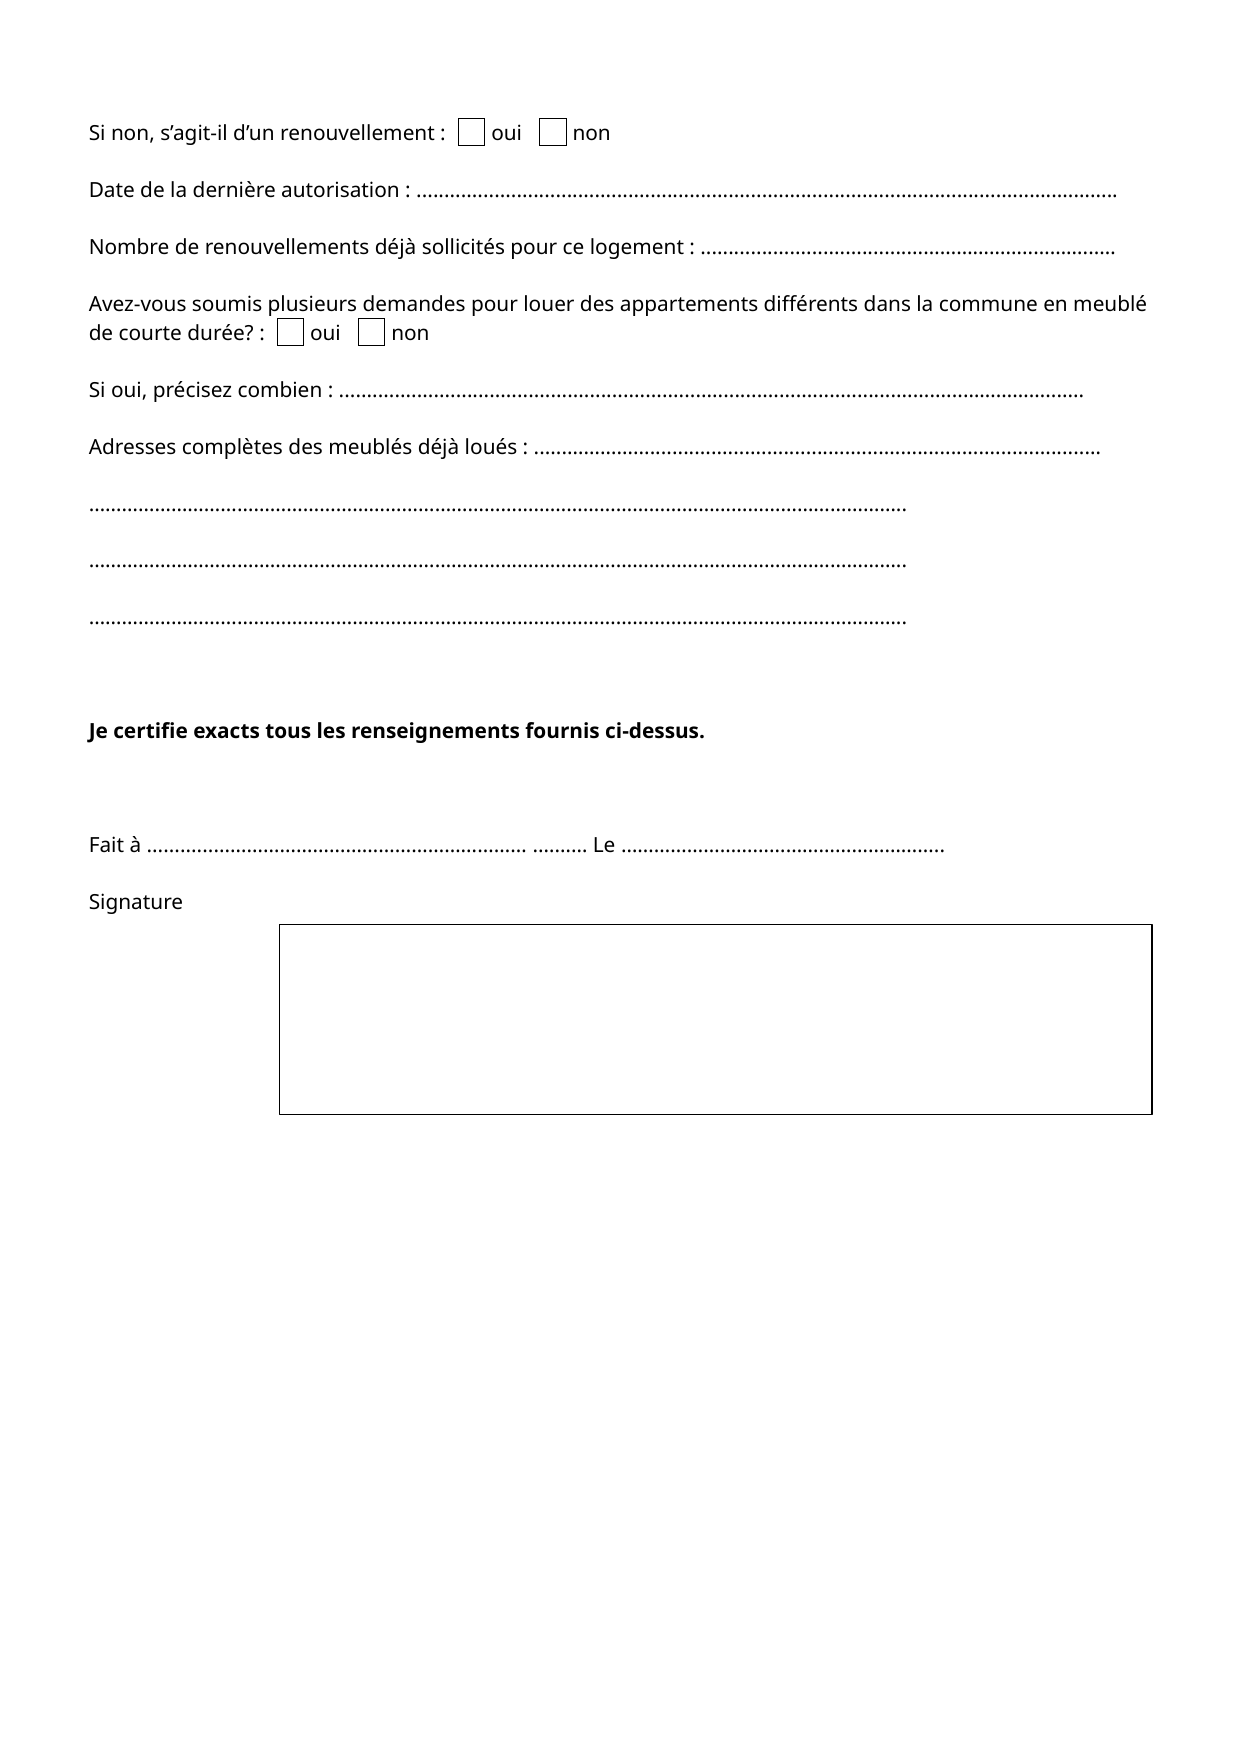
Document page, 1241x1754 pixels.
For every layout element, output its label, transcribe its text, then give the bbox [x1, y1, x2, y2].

text Si non, s’agit-il d’un renouvellement : oui non Date de la dernière autorisation : ..............................................................................................................….....…..... Nombre de renouvellements déjà sollicités pour ce logement : ........................................………………..………...… Avez-vous soumis plusieurs demandes pour louer des appartements différents dans la commune en meublé de courte durée? : oui non Si oui, précisez combien : ................................................................................................................……………....... Adresses complètes des meublés déjà loués : ......………….................................................................................… ………………………………………………………………………………………………………………………………….. ………………………………………………………………………………………………………………………………….. ………………………………………………………………………………………………………………………………….. Je certifie exacts tous les renseignements fournis ci-dessus. Fait à ...............……………………………………………… .……… Le ………………………………………………….. Signature [88, 88, 1152, 915]
